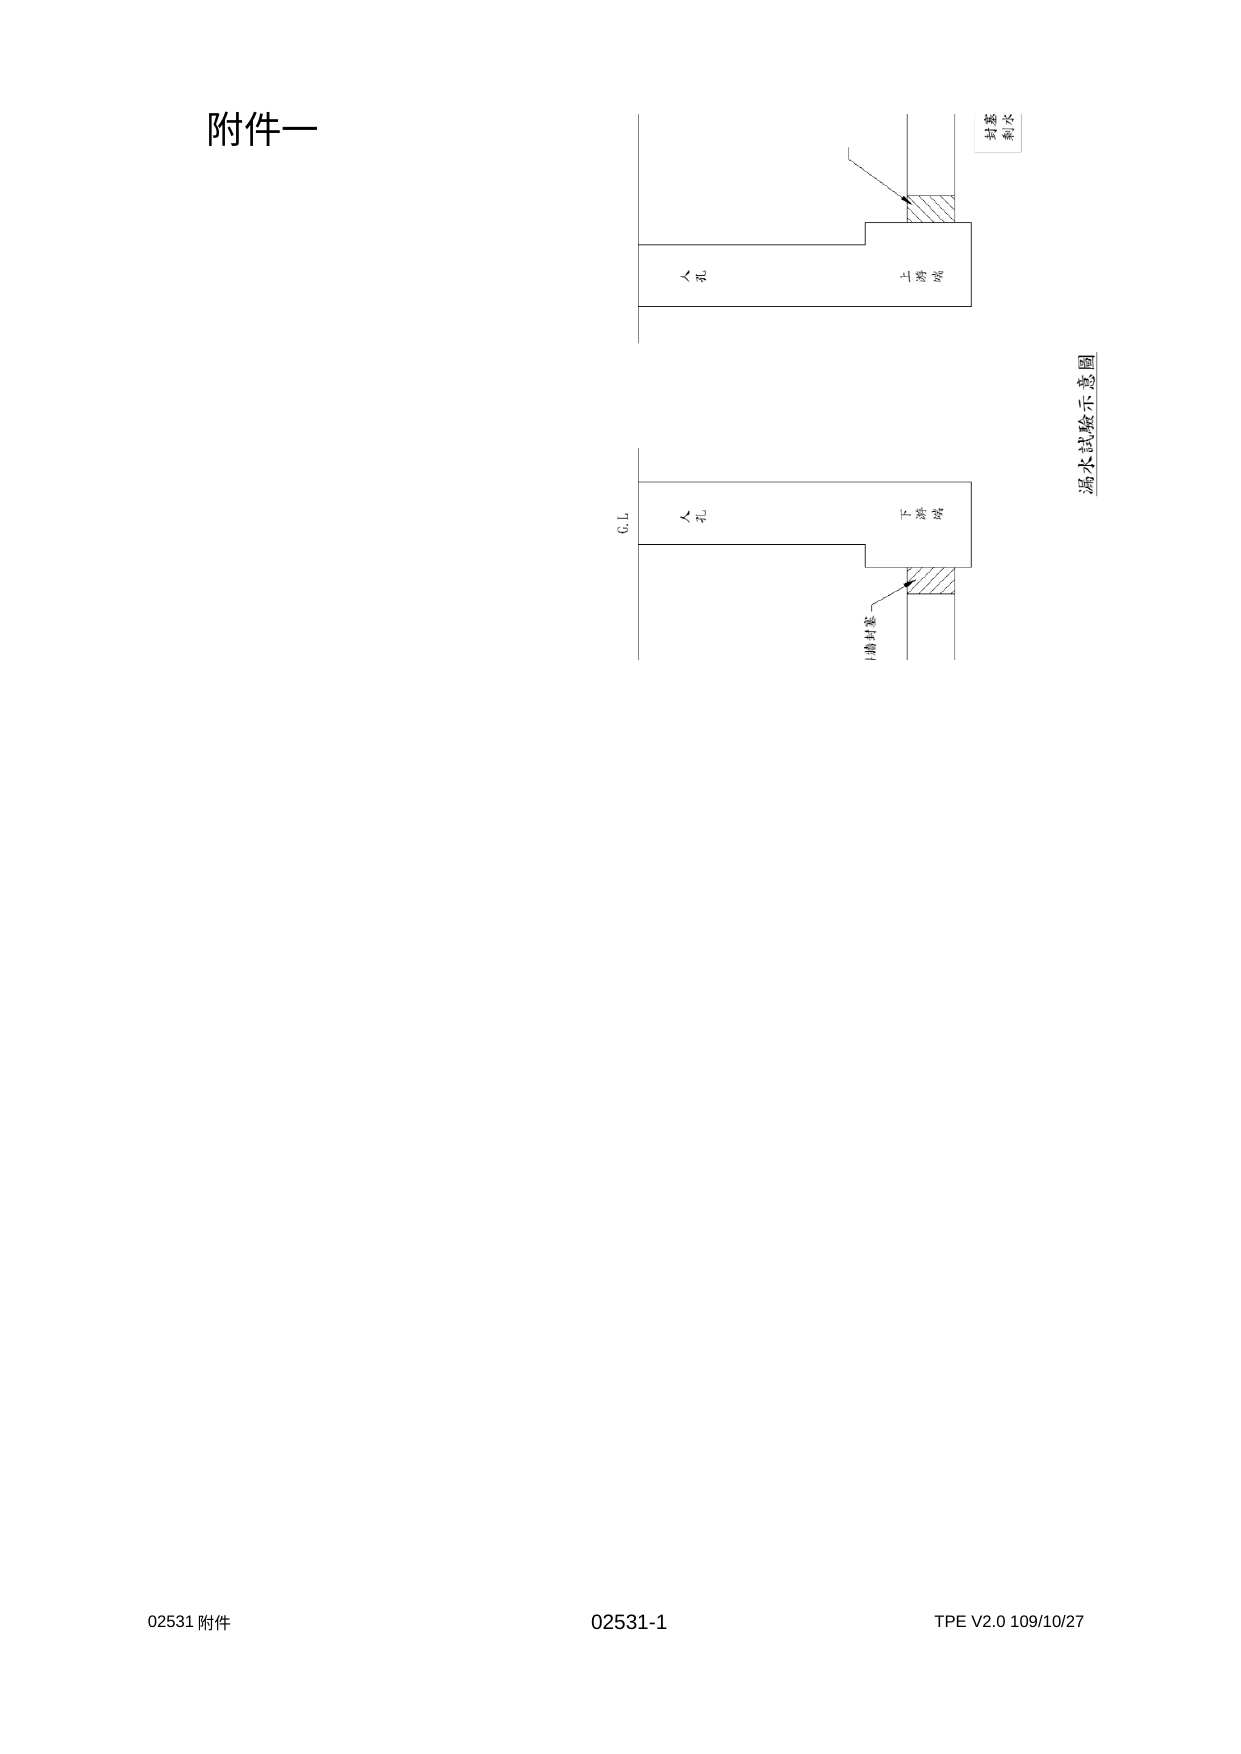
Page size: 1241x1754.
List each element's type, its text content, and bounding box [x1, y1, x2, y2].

text 附件一 [206, 101, 345, 153]
